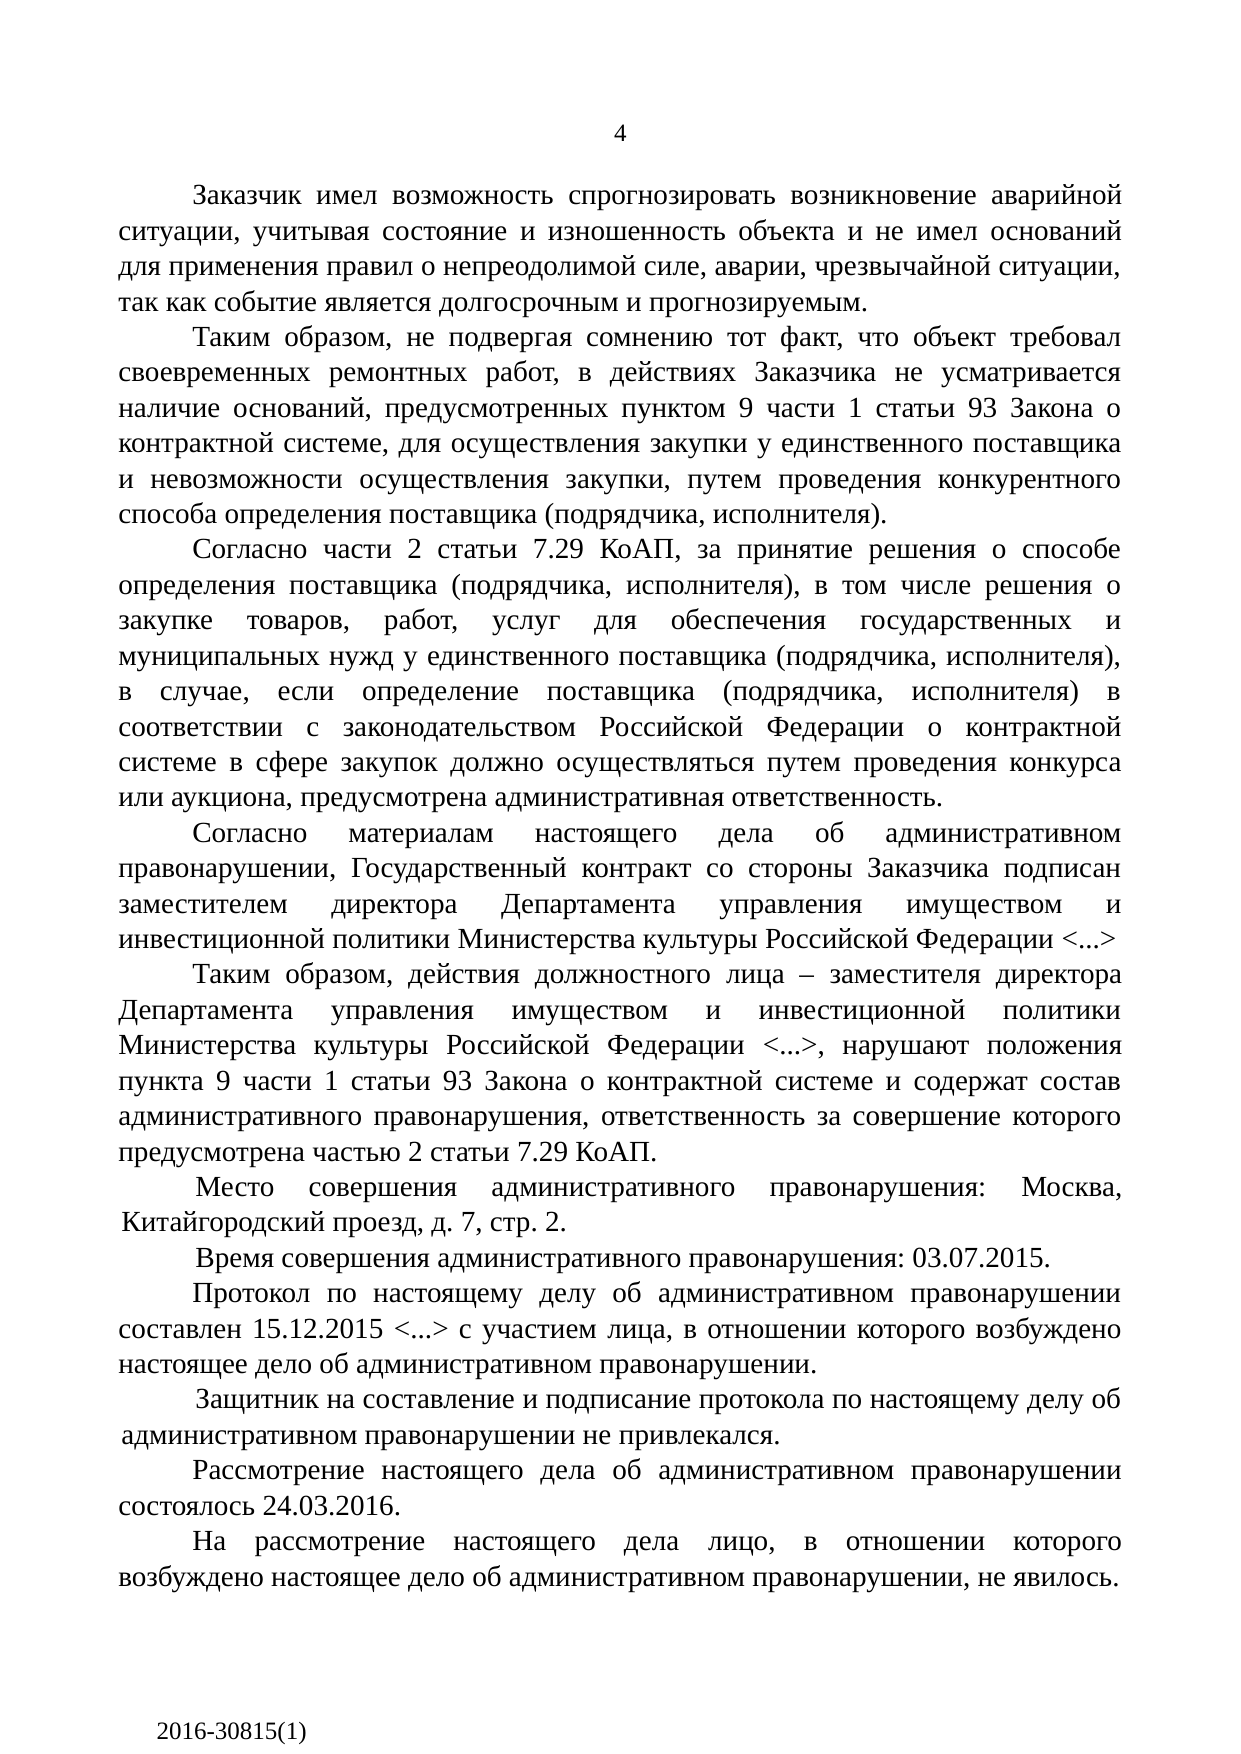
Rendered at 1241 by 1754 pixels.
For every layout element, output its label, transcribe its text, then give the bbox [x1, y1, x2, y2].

text Таким образом, действия должностного лица – заместителя директора Департамента управления имуществом и инвестиционной политики Министерства культуры Российской Федерации <...>, нарушают положения пункта 9 части 1 статьи 93 Закона о контрактной системе и содержат состав административного правонарушения, ответственность за совершение которого предусмотрена частью 2 статьи 7.29 КоАП. [118, 956, 1122, 1168]
text Протокол по настоящему делу об административном правонарушении составлен 15.12.2015 <...> с участием лица, в отношении которого возбуждено настоящее дело об административном правонарушении. [118, 1274, 1122, 1381]
text Место совершения административного правонарушения: Москва, Китайгородский проезд, д. 7, стр. 2. [121, 1168, 1122, 1239]
text Защитник на составление и подписание протокола по настоящему делу об административном правонарушении не привлекался. [121, 1381, 1122, 1451]
text Таким образом, не подвергая сомнению тот факт, что объект требовал своевременных ремонтных работ, в действиях Заказчика не усматривается наличие оснований, предусмотренных пунктом 9 части 1 статьи 93 Закона о контрактной системе, для осуществления закупки у единственного поставщика и невозможности осуществления закупки, путем проведения конкурентного способа определения поставщика (подрядчика, исполнителя). [118, 318, 1122, 531]
text На рассмотрение настоящего дела лицо, в отношении которого возбуждено настоящее дело об административном правонарушении, не явилось. [118, 1522, 1122, 1593]
text Рассмотрение настоящего дела об административном правонарушении состоялось 24.03.2016. [118, 1451, 1122, 1522]
text Время совершения административного правонарушения: 03.07.2015. [121, 1239, 1122, 1274]
text Заказчик имел возможность спрогнозировать возникновение аварийной ситуации, учитывая состояние и изношенность объекта и не имел оснований для применения правил о непреодолимой силе, аварии, чрезвычайной ситуации, так как событие является долгосрочным и прогнозируемым. [118, 176, 1122, 318]
text Согласно части 2 статьи 7.29 КоАП, за принятие решения о способе определения поставщика (подрядчика, исполнителя), в том числе решения о закупке товаров, работ, услуг для обеспечения государственных и муниципальных нужд у единственного поставщика (подрядчика, исполнителя), в случае, если определение поставщика (подрядчика, исполнителя) в соответствии с законодательством Российской Федерации о контрактной системе в сфере закупок должно осуществляться путем проведения конкурса или аукциона, предусмотрена административная ответственность. [118, 531, 1122, 814]
text Согласно материалам настоящего дела об административном правонарушении, Государственный контракт со стороны Заказчика подписан заместителем директора Департамента управления имуществом и инвестиционной политики Министерства культуры Российской Федерации <...> [118, 814, 1122, 956]
